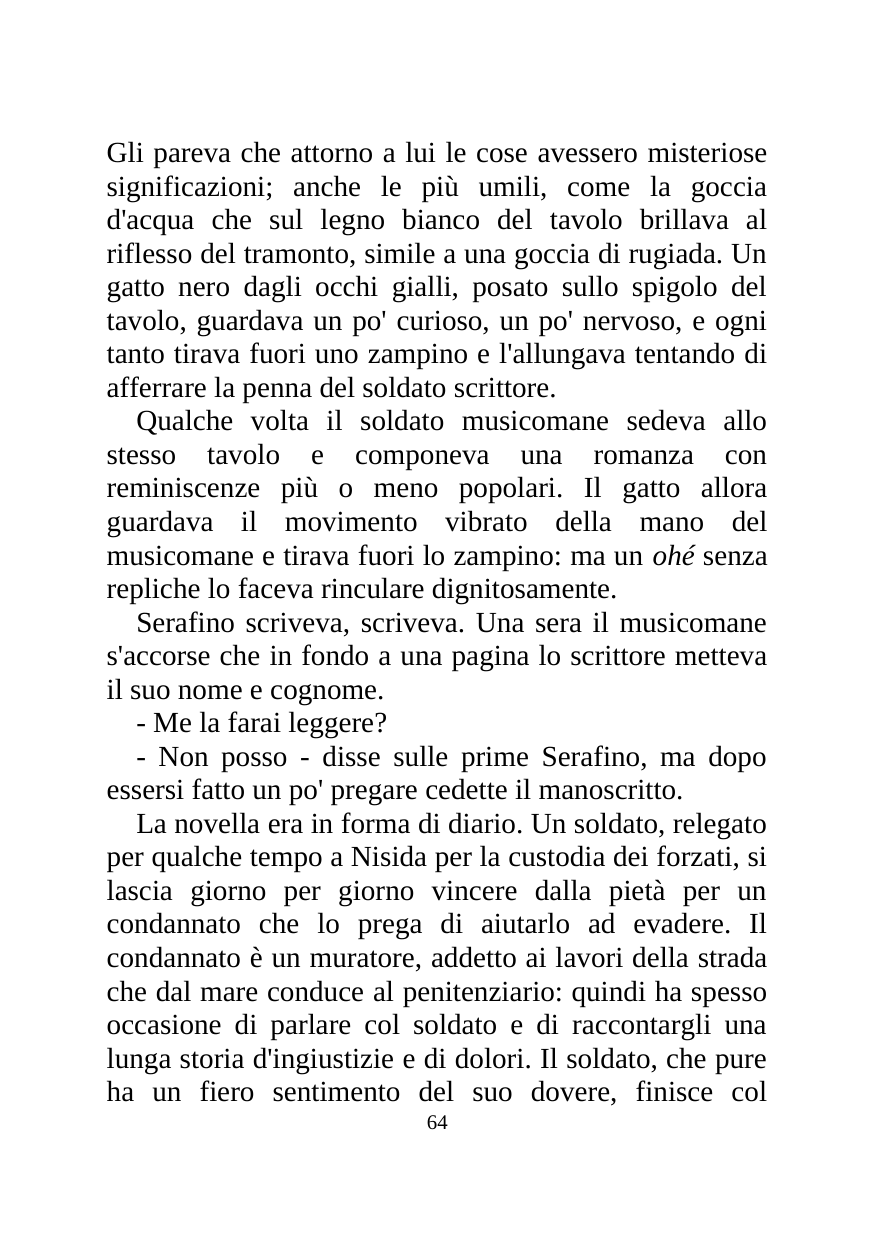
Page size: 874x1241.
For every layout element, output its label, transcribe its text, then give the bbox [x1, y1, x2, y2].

text Serafino scriveva, scriveva. Una sera il musicomane s'accorse che in fondo a una pagina lo scrittore metteva il suo nome e cognome. [106, 605, 768, 705]
text Qualche volta il soldato musicomane sedeva allo stesso tavolo e componeva una romanza con reminiscenze più o meno popolari. Il gatto allora guardava il movimento vibrato della mano del musicomane e tirava fuori lo zampino: ma un ohé senza repliche lo faceva rinculare dignitosamente. [106, 403, 768, 605]
text - Me la farai leggere? [106, 705, 768, 739]
text La novella era in forma di diario. Un soldato, relegato per qualche tempo a Nisida per la custodia dei forzati, si lascia giorno per giorno vincere dalla pietà per un condannato che lo prega di aiutarlo ad evadere. Il condannato è un muratore, addetto ai lavori della strada che dal mare conduce al penitenziario: quindi ha spesso occasione di parlare col soldato e di raccontargli una lunga storia d'ingiustizie e di dolori. Il soldato, che pure ha un fiero sentimento del suo dovere, finisce col [106, 806, 768, 1108]
text Gli pareva che attorno a lui le cose avessero misteriose significazioni; anche le più umili, come la goccia d'acqua che sul legno bianco del tavolo brillava al riflesso del tramonto, simile a una goccia di rugiada. Un gatto nero dagli occhi gialli, posato sullo spigolo del tavolo, guardava un po' curioso, un po' nervoso, e ogni tanto tirava fuori uno zampino e l'allungava tentando di afferrare la penna del soldato scrittore. [106, 135, 768, 403]
text - Non posso - disse sulle prime Serafino, ma dopo essersi fatto un po' pregare cedette il manoscritto. [106, 739, 768, 806]
